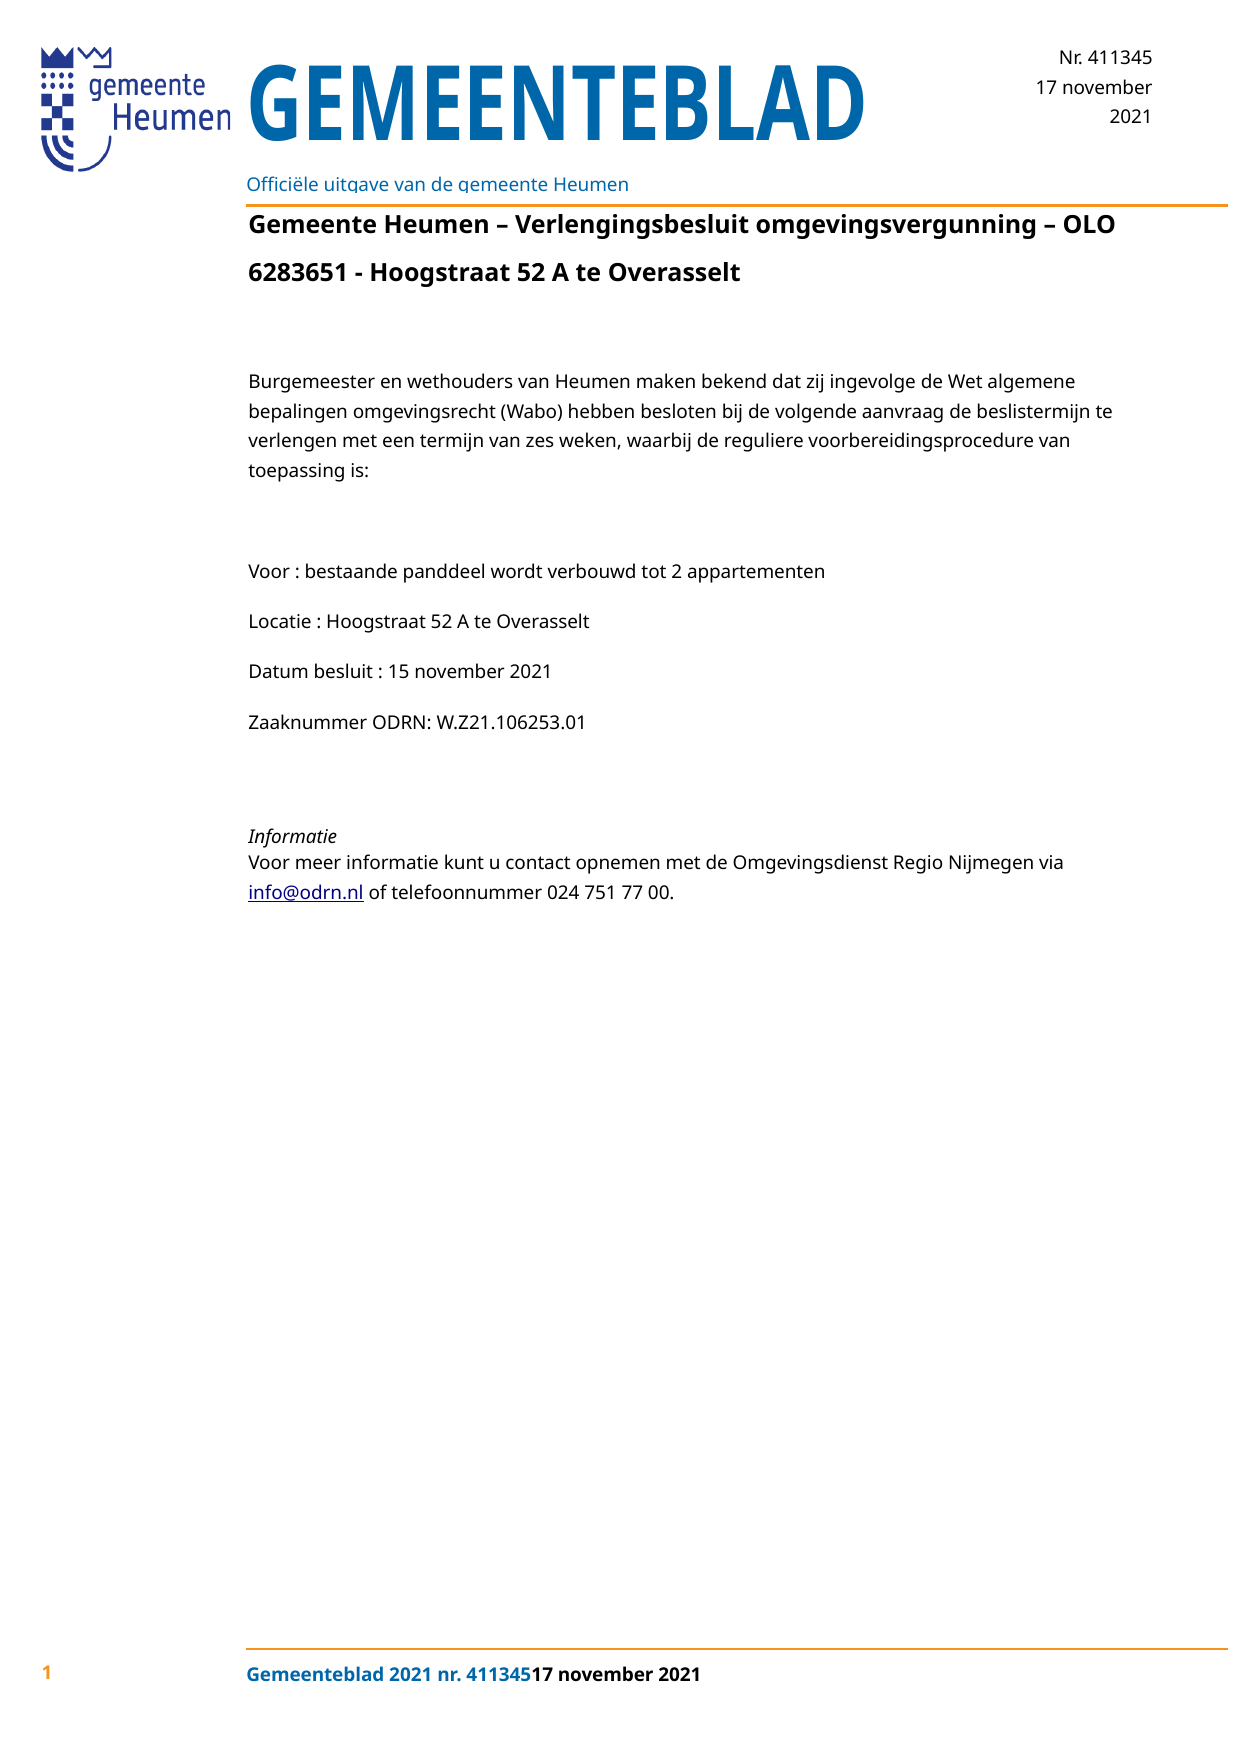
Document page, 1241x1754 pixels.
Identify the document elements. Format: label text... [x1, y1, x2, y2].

text Burgemeester en wethouders van Heumen maken bekend dat zij ingevolge de Wet algemene bepalingen omgevingsrecht (Wabo) hebben besloten bij de volgende aanvraag de beslistermijn te verlengen met een termijn van zes weken, waarbij de reguliere voorbereidingsprocedure van toepassing is: [248, 368, 1152, 483]
text Gemeente Heumen – Verlengingsbesluit omgevingsvergunning – OLO 6283651 - Hoogstraat 52 A te Overasselt [248, 207, 1152, 288]
text Datum besluit : 15 november 2021 [248, 659, 1152, 684]
text Voor meer informatie kunt u contact opnemen met de Omgevingsdienst Regio Nijmegen via info@odrn.nl of telefoonnummer 024 751 77 00. [248, 849, 1152, 904]
text Voor : bestaande panddeel wordt verbouwd tot 2 appartementen [248, 558, 1152, 584]
picture [41, 47, 231, 172]
text Zaaknummer ODRN: W.Z21.106253.01 [248, 709, 1152, 735]
text Locatie : Hoogstraat 52 A te Overasselt [248, 608, 1152, 634]
text Informatie [248, 823, 1152, 849]
